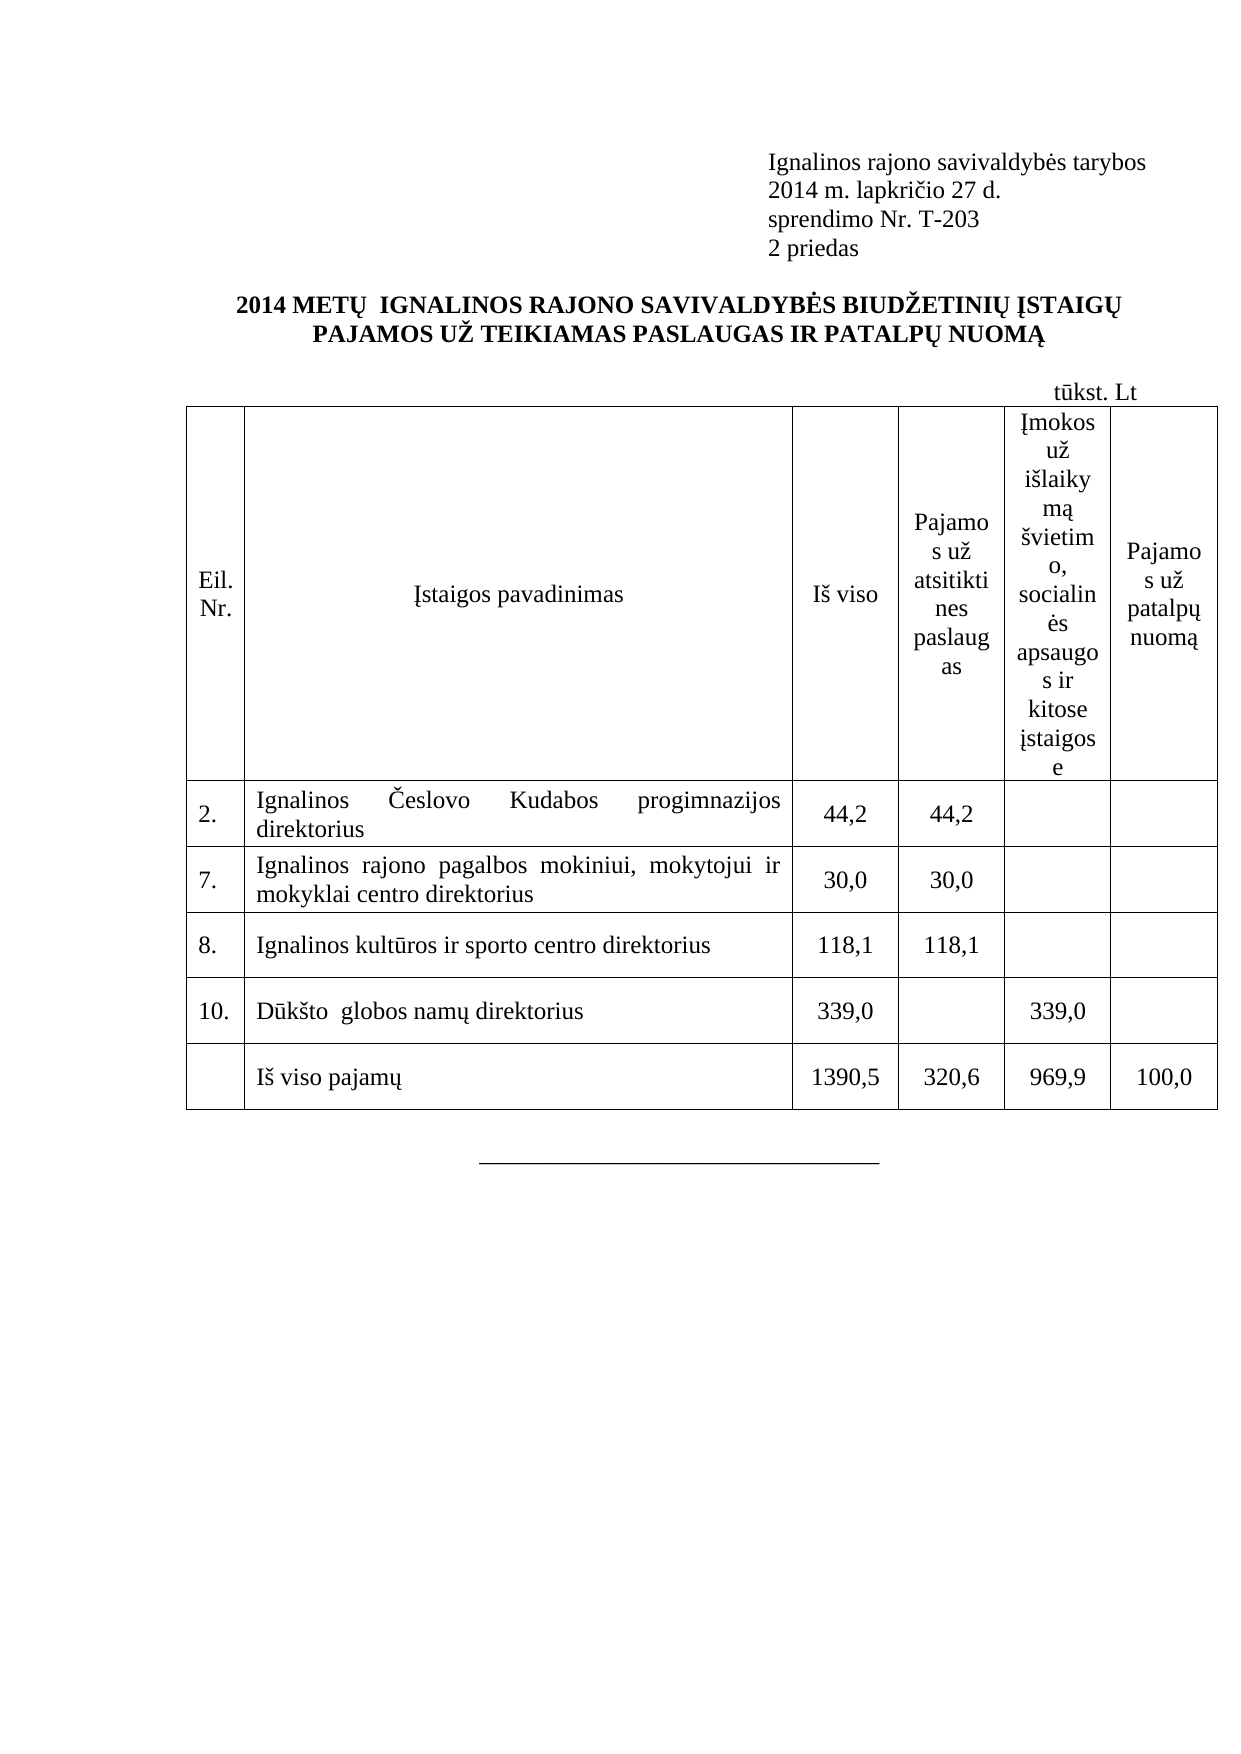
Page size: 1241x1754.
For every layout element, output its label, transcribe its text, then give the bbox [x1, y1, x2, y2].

text 2014 m. lapkričio 27 d. [177, 176, 1181, 204]
text sprendimo Nr. T-203 [177, 204, 1181, 233]
table_cell [1005, 781, 1110, 846]
text Ignalinos rajono savivaldybės tarybos [177, 147, 1181, 176]
text 2014 METŲ IGNALINOS RAJONO SAVIVALDYBĖS BIUDŽETINIŲ ĮSTAIGŲ PAJAMOS UŽ TEIKIAMAS PASLAUGAS IR PATALPŲ NUOMĄ [177, 291, 1181, 348]
table_cell 44,2 [899, 781, 1004, 846]
table_cell 8. [187, 913, 244, 977]
table_cell 100,0 [1111, 1044, 1217, 1108]
table_header Iš viso [793, 407, 898, 780]
table_cell Ignalinos kultūros ir sporto centro direktorius [245, 913, 792, 977]
table_cell Ignalinos rajono pagalbos mokiniui, mokytojui ir mokyklai centro direktorius [245, 847, 792, 912]
table_cell [1111, 847, 1217, 912]
table_cell Ignalinos Česlovo Kudabos progimnazijos direktorius [245, 781, 792, 846]
text tūkst. Lt [1054, 377, 1181, 406]
table_cell Dūkšto globos namų direktorius [245, 978, 792, 1043]
table_cell 339,0 [1005, 978, 1110, 1043]
table_cell 30,0 [899, 847, 1004, 912]
table_cell 339,0 [793, 978, 898, 1043]
table_cell [1111, 978, 1217, 1043]
table_header Pajamos už atsitiktines paslaugas [899, 407, 1004, 780]
table_header Įmokos už išlaikymą švietimo, socialinės apsaugos ir kitose įstaigose [1005, 407, 1110, 780]
table_cell [1005, 913, 1110, 977]
table_cell 118,1 [793, 913, 898, 977]
table_cell 2. [187, 781, 244, 846]
table_cell [1111, 913, 1217, 977]
table_cell [1005, 847, 1110, 912]
table_cell 30,0 [793, 847, 898, 912]
table_cell 44,2 [793, 781, 898, 846]
table_header Įstaigos pavadinimas [245, 407, 792, 780]
table_cell [187, 1044, 244, 1108]
table_cell 320,6 [899, 1044, 1004, 1108]
table_cell 969,9 [1005, 1044, 1110, 1108]
table_cell 10. [187, 978, 244, 1043]
table_cell [1111, 781, 1217, 846]
table_cell 7. [187, 847, 244, 912]
table_cell 1390,5 [793, 1044, 898, 1108]
table_cell 118,1 [899, 913, 1004, 977]
text 2 priedas [177, 233, 1181, 262]
table_cell [899, 978, 1004, 1043]
table_header Pajamos už patalpų nuomą [1111, 407, 1217, 780]
text ________________________________ [177, 1138, 1181, 1167]
table_cell Iš viso pajamų [245, 1044, 792, 1108]
table_header Eil. Nr. [187, 407, 244, 780]
